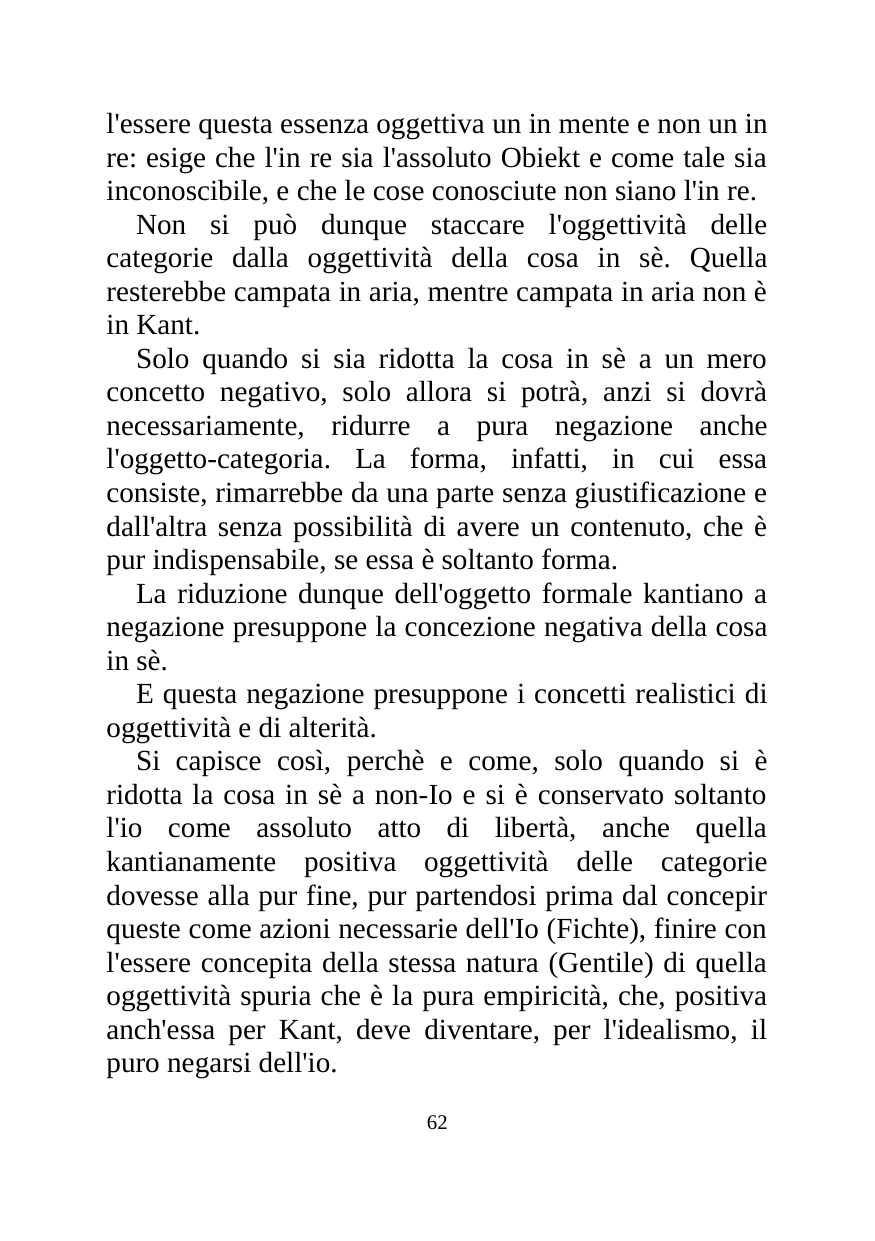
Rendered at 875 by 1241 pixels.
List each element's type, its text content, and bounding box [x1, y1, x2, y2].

text l'essere questa essenza oggettiva un in mente e non un in re: esige che l'in re sia l'assoluto Obiekt e come tale sia inconoscibile, e che le cose conosciute non siano l'in re. [106, 106, 768, 207]
text Non si può dunque staccare l'oggettività delle categorie dalla oggettività della cosa in sè. Quella resterebbe campata in aria, mentre campata in aria non è in Kant. [106, 207, 768, 341]
text Solo quando si sia ridotta la cosa in sè a un mero concetto negativo, solo allora si potrà, anzi si dovrà necessariamente, ridurre a pura negazione anche l'oggetto-categoria. La forma, infatti, in cui essa consiste, rimarrebbe da una parte senza giustificazione e dall'altra senza possibilità di avere un contenuto, che è pur indispensabile, se essa è soltanto forma. [106, 341, 768, 576]
text Si capisce così, perchè e come, solo quando si è ridotta la cosa in sè a non-Io e si è conservato soltanto l'io come assoluto atto di libertà, anche quella kantianamente positiva oggettività delle categorie dovesse alla pur fine, pur partendosi prima dal concepir queste come azioni necessarie dell'Io (Fichte), finire con l'essere concepita della stessa natura (Gentile) di quella oggettività spuria che è la pura empiricità, che, positiva anch'essa per Kant, deve diventare, per l'idealismo, il puro negarsi dell'io. [106, 743, 768, 1079]
text La riduzione dunque dell'oggetto formale kantiano a negazione presuppone la concezione negativa della cosa in sè. [106, 576, 768, 676]
text E questa negazione presuppone i concetti realistici di oggettività e di alterità. [106, 676, 768, 743]
